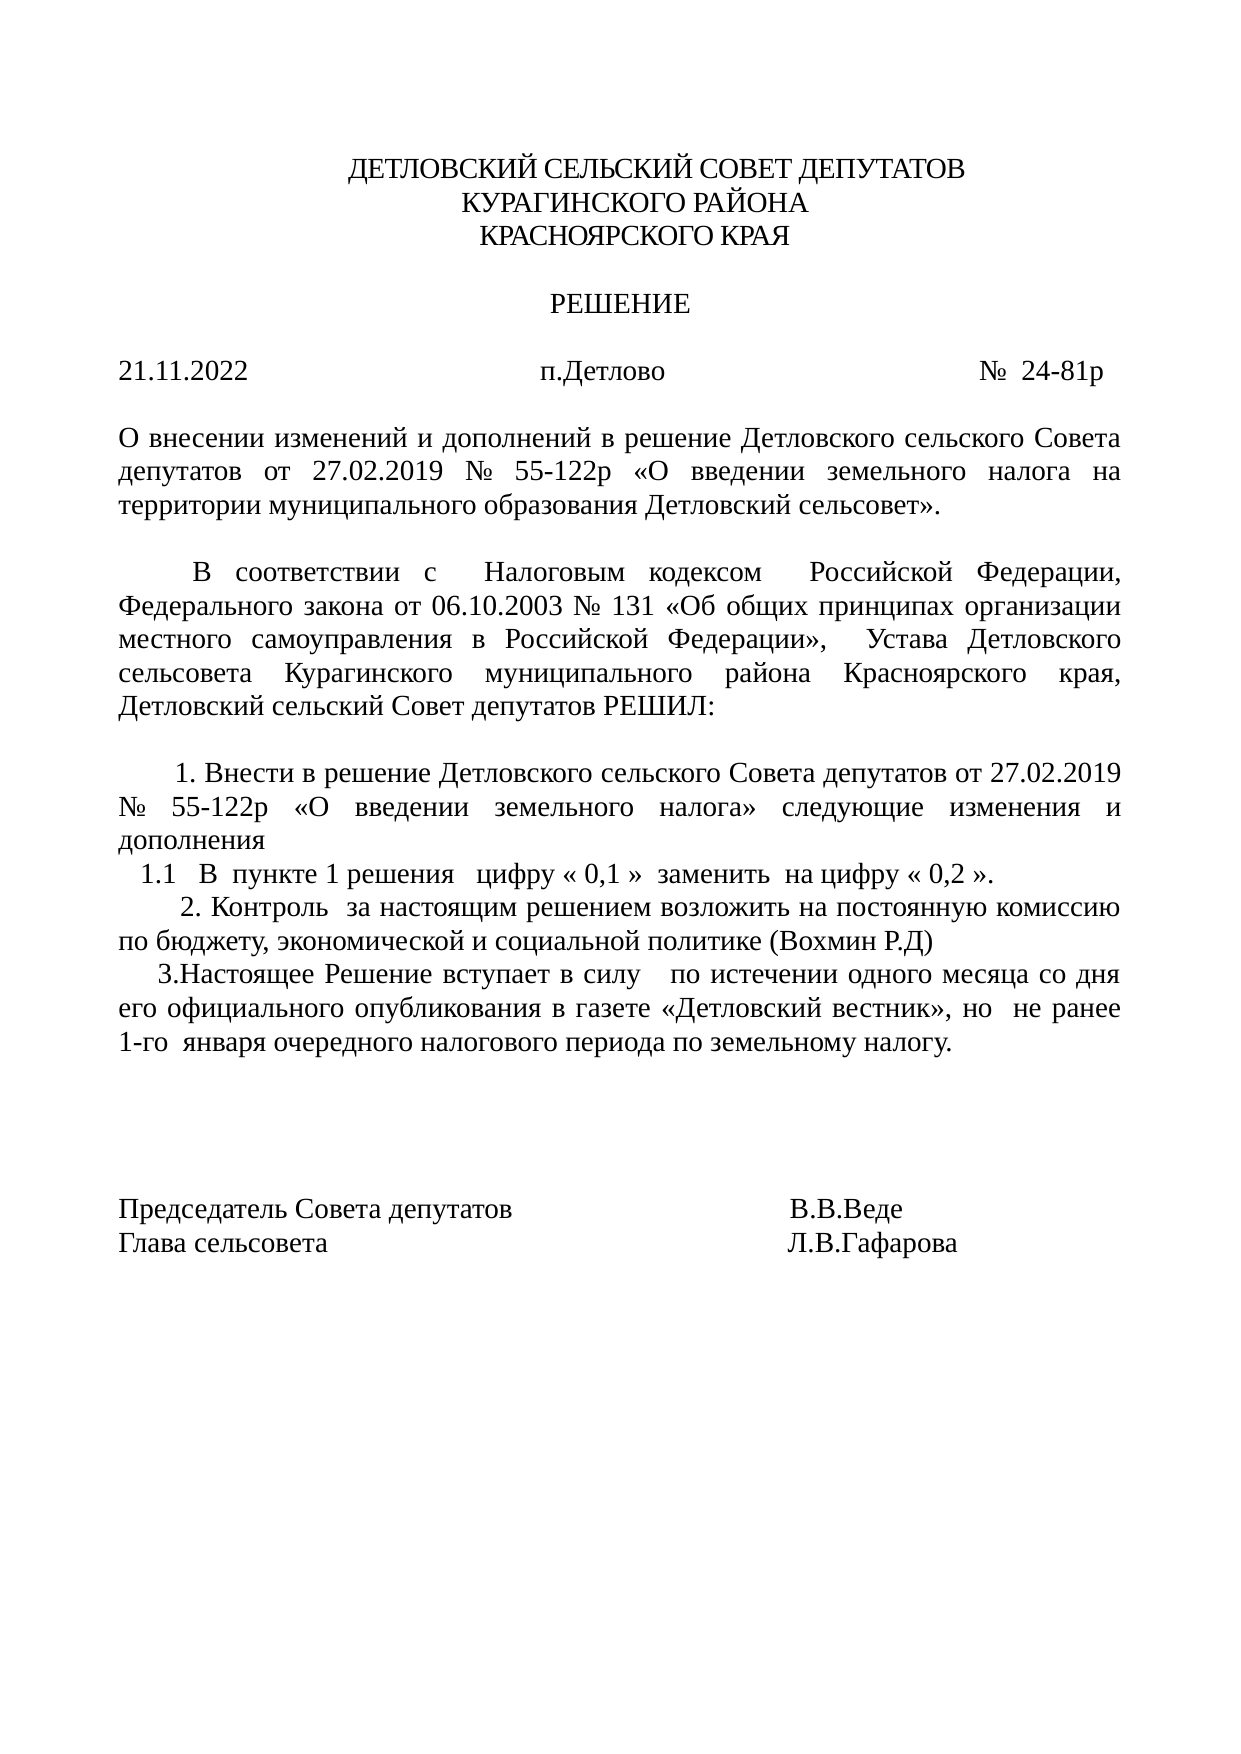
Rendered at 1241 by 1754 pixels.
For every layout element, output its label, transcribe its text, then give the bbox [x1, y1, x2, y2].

text ДЕТЛОВСКИЙ СЕЛЬСКИЙ СОВЕТ ДЕПУТАТОВ [148, 152, 1122, 185]
text В соответствии с Налоговым кодексом Российской Федерации, Федерального закона от 06.10.2003 № 131 «Об общих принципах организации местного самоуправления в Российской Федерации», Устава Детловского сельсовета Курагинского муниципального района Красноярского края, Детловский сельский Совет депутатов РЕШИЛ: [118, 554, 1122, 722]
text 21.11.2022 п.Детлово № 24-81р [118, 353, 1122, 386]
text Глава сельсовета Л.В.Гафарова [118, 1225, 1122, 1258]
text РЕШЕНИЕ [118, 286, 1122, 319]
text 2. Контроль за настоящим решением возложить на постоянную комиссию по бюджету, экономической и социальной политике (Вохмин Р.Д) [118, 889, 1122, 957]
text КРАСНОЯРСКОГО КРАЯ [148, 219, 1122, 252]
text Председатель Совета депутатов В.В.Веде [118, 1191, 1122, 1225]
text КУРАГИНСКОГО РАЙОНА [148, 185, 1122, 219]
text 1. Внести в решение Детловского сельского Совета депутатов от 27.02.2019 № 55-122р «О введении земельного налога» следующие изменения и дополнения [118, 755, 1122, 856]
text 1.1 В пункте 1 решения цифру « 0,1 » заменить на цифру « 0,2 ». [118, 856, 1122, 889]
text О внесении изменений и дополнений в решение Детловского сельского Совета депутатов от 27.02.2019 № 55-122р «О введении земельного налога на территории муниципального образования Детловский сельсовет». [118, 420, 1122, 521]
text 3.Настоящее Решение вступает в силу по истечении одного месяца со дня его официального опубликования в газете «Детловский вестник», но не ранее 1-го января очередного налогового периода по земельному налогу. [118, 957, 1122, 1057]
